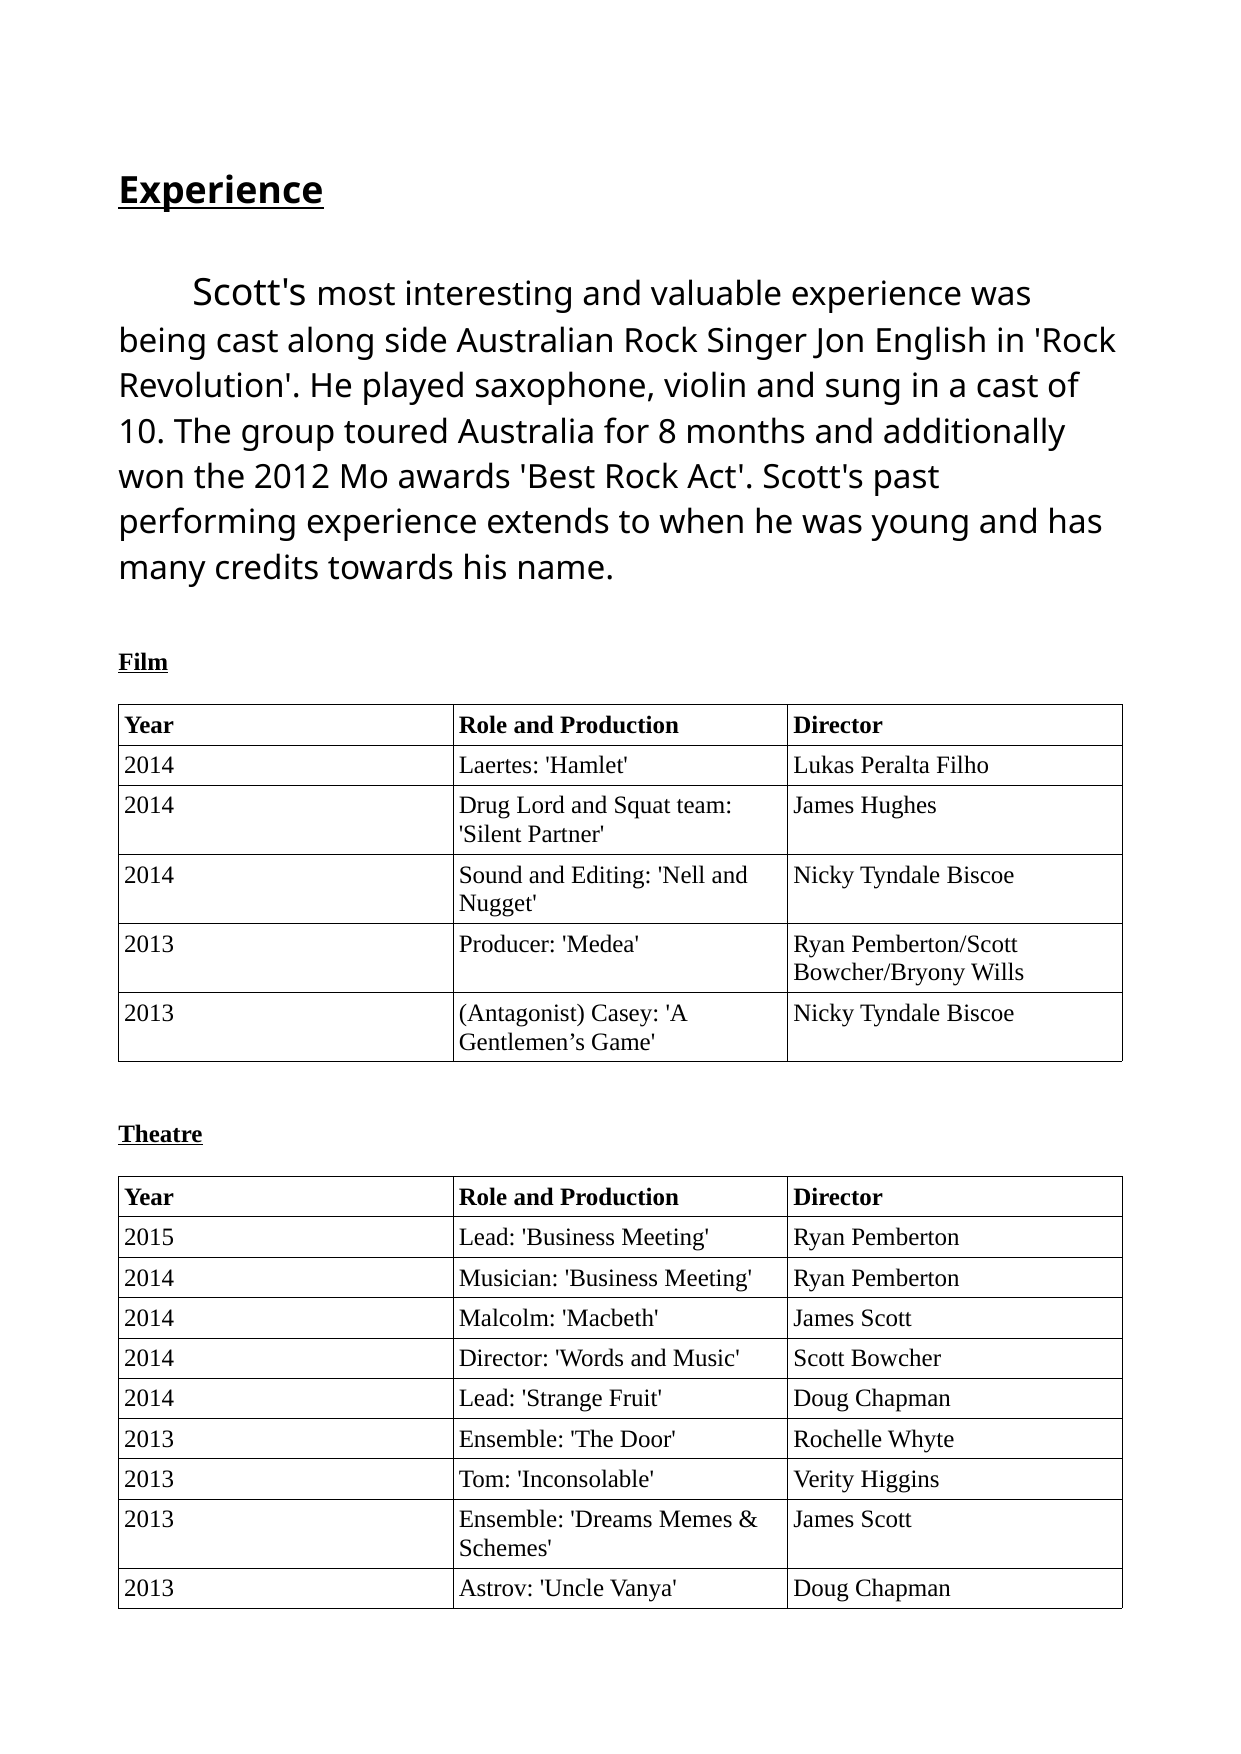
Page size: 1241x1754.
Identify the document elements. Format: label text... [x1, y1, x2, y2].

table_header Year [119, 705, 453, 744]
table_cell Nicky Tyndale Biscoe [788, 855, 1122, 923]
table_cell Rochelle Whyte [788, 1419, 1122, 1458]
table_header Director [788, 1177, 1122, 1216]
table_cell Ensemble: 'Dreams Memes & Schemes' [454, 1500, 787, 1568]
text Film [118, 647, 1122, 675]
table_cell Scott Bowcher [788, 1339, 1122, 1378]
table_header Director [788, 705, 1122, 744]
table_cell Musician: 'Business Meeting' [454, 1258, 787, 1297]
table_cell 2014 [119, 1298, 453, 1337]
text Experience [118, 163, 1122, 214]
table_cell Ryan Pemberton [788, 1258, 1122, 1297]
table_cell Ryan Pemberton [788, 1217, 1122, 1257]
table_cell Ensemble: 'The Door' [454, 1419, 787, 1458]
table_cell Doug Chapman [788, 1569, 1122, 1608]
table_cell 2015 [119, 1217, 453, 1257]
table_cell 2014 [119, 1379, 453, 1418]
table_cell 2014 [119, 786, 453, 854]
table_cell 2013 [119, 924, 453, 992]
text Scott's most interesting and valuable experience was being cast along side Australian Rock Singer Jon English in 'Rock Revolution'. He played saxophone, violin and sung in a cast of 10. The group toured Australia for 8 months and additionally won the 2012 Mo awards 'Best Rock Act'. Scott's past performing experience extends to when he was young and has many credits towards his name. [118, 266, 1122, 589]
table_cell Lead: 'Strange Fruit' [454, 1379, 787, 1418]
table_cell Verity Higgins [788, 1459, 1122, 1499]
table_cell 2013 [119, 1419, 453, 1458]
table_cell Laertes: 'Hamlet' [454, 746, 787, 785]
table_cell Nicky Tyndale Biscoe [788, 993, 1122, 1061]
table_cell James Scott [788, 1500, 1122, 1568]
table_cell 2013 [119, 993, 453, 1061]
table_cell James Scott [788, 1298, 1122, 1337]
table_header Role and Production [454, 1177, 787, 1216]
table_cell Sound and Editing: 'Nell and Nugget' [454, 855, 787, 923]
table_cell Tom: 'Inconsolable' [454, 1459, 787, 1499]
table_cell 2014 [119, 1258, 453, 1297]
table_cell Doug Chapman [788, 1379, 1122, 1418]
table_cell Producer: 'Medea' [454, 924, 787, 992]
table_cell Malcolm: 'Macbeth' [454, 1298, 787, 1337]
table_cell 2013 [119, 1459, 453, 1499]
table_cell 2014 [119, 1339, 453, 1378]
table_cell Astrov: 'Uncle Vanya' [454, 1569, 787, 1608]
table_header Role and Production [454, 705, 787, 744]
table_cell Lead: 'Business Meeting' [454, 1217, 787, 1257]
table_cell 2014 [119, 855, 453, 923]
text Theatre [118, 1119, 1122, 1147]
table_cell James Hughes [788, 786, 1122, 854]
table_cell 2013 [119, 1500, 453, 1568]
table_cell Ryan Pemberton/Scott Bowcher/Bryony Wills [788, 924, 1122, 992]
table_cell Lukas Peralta Filho [788, 746, 1122, 785]
table_cell Director: 'Words and Music' [454, 1339, 787, 1378]
table_cell (Antagonist) Casey: 'A Gentlemen’s Game' [454, 993, 787, 1061]
table_cell 2014 [119, 746, 453, 785]
table_cell Drug Lord and Squat team: 'Silent Partner' [454, 786, 787, 854]
table_header Year [119, 1177, 453, 1216]
table_cell 2013 [119, 1569, 453, 1608]
